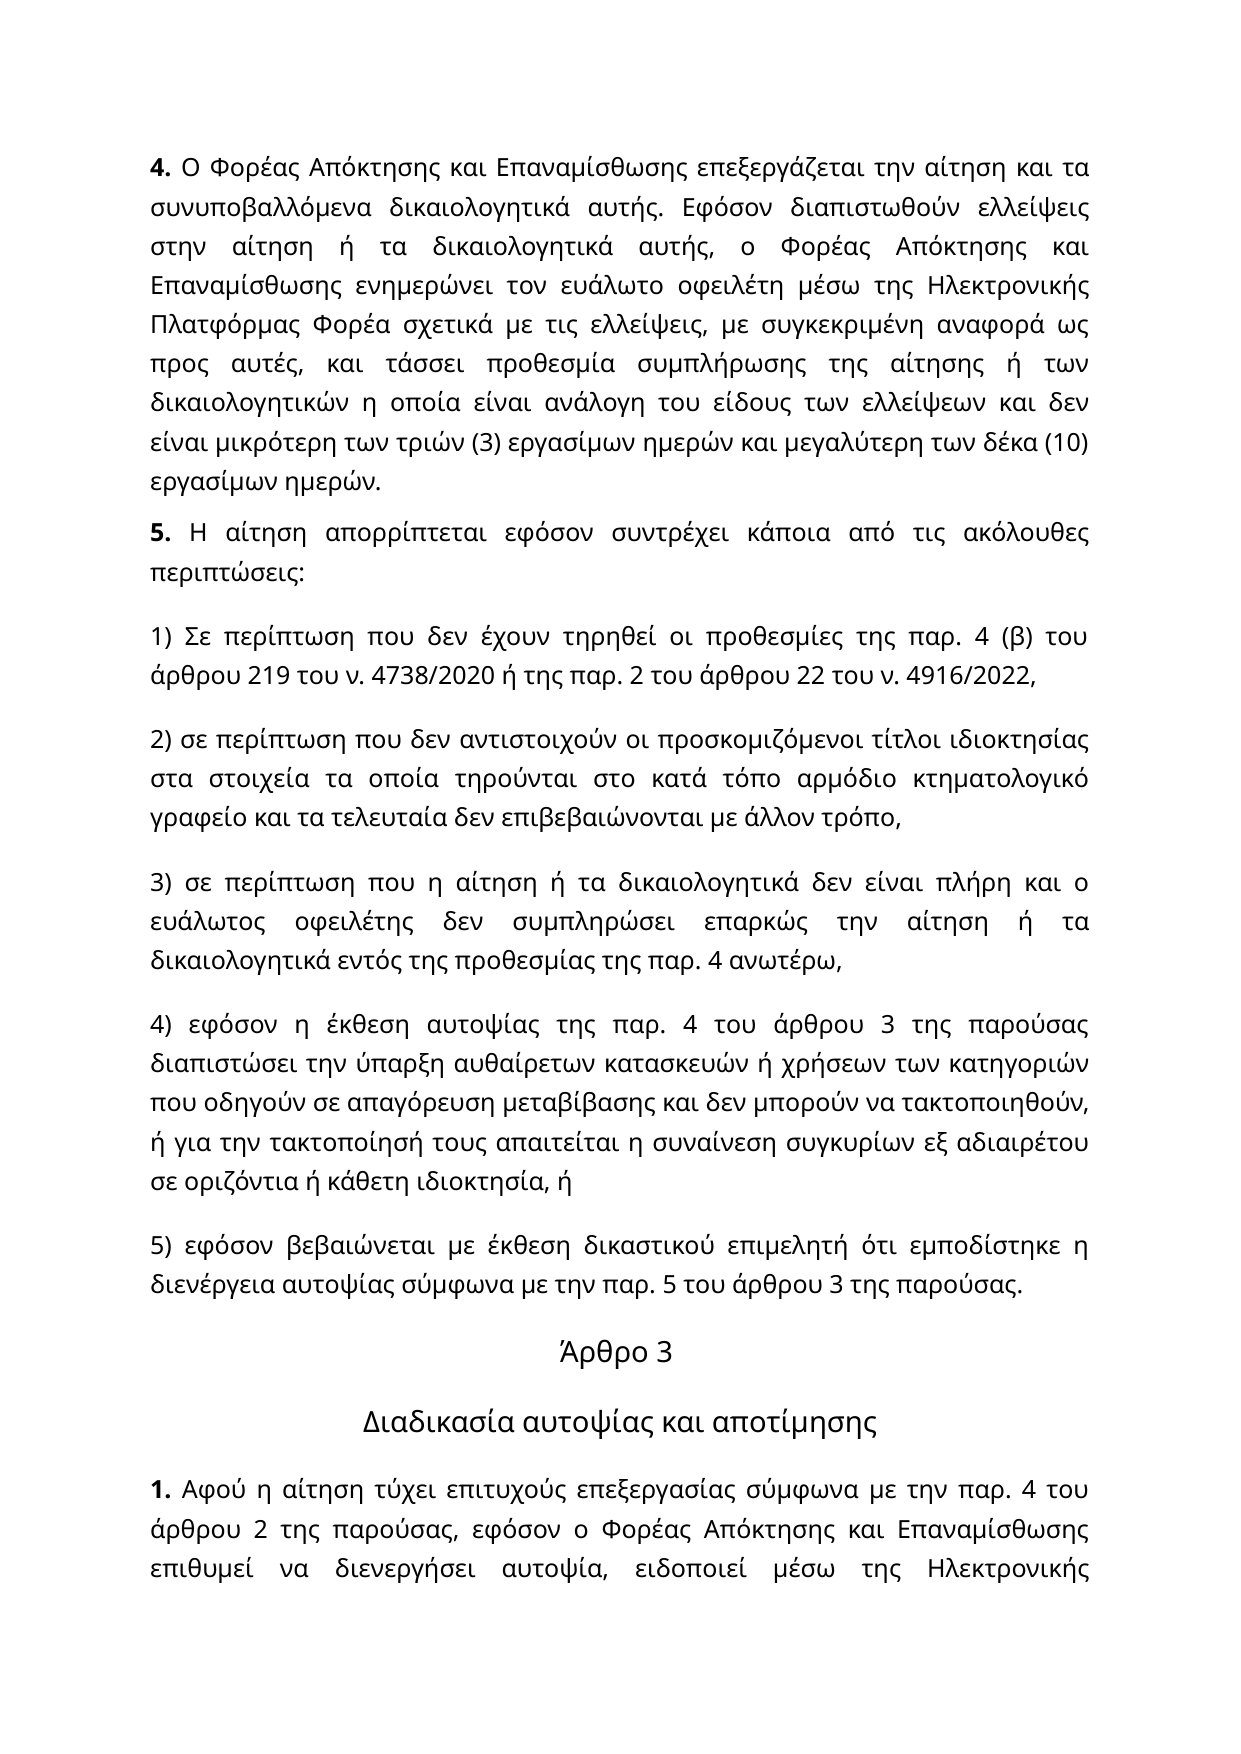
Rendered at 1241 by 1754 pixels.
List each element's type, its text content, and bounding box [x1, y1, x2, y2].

text 4) εφόσον η έκθεση αυτοψίας της παρ. 4 του άρθρου 3 της παρούσας διαπιστώσει την ύπαρξη αυθαίρετων κατασκευών ή χρήσεων των κατηγοριών που οδηγούν σε απαγόρευση μεταβίβασης και δεν μπορούν να τακτοποιηθούν, ή για την τακτοποίησή τους απαιτείται η συναίνεση συγκυρίων εξ αδιαιρέτου σε οριζόντια ή κάθετη ιδιοκτησία, ή [150, 1007, 1090, 1197]
text 1. Αφού η αίτηση τύχει επιτυχούς επεξεργασίας σύμφωνα με την παρ. 4 του άρθρου 2 της παρούσας, εφόσον ο Φορέας Απόκτησης και Επαναμίσθωσης επιθυμεί να διενεργήσει αυτοψία, ειδοποιεί μέσω της Ηλεκτρονικής [150, 1472, 1090, 1584]
text 5) εφόσον βεβαιώνεται με έκθεση δικαστικού επιμελητή ότι εμποδίστηκε η διενέργεια αυτοψίας σύμφωνα με την παρ. 5 του άρθρου 3 της παρούσας. [150, 1227, 1090, 1301]
text 3) σε περίπτωση που η αίτηση ή τα δικαιολογητικά δεν είναι πλήρη και ο ευάλωτος οφειλέτης δεν συμπληρώσει επαρκώς την αίτηση ή τα δικαιολογητικά εντός της προθεσμίας της παρ. 4 ανωτέρω, [150, 864, 1090, 977]
text 5. Η αίτηση απορρίπτεται εφόσον συντρέχει κάποια από τις ακόλουθες περιπτώσεις: [150, 515, 1090, 588]
subtitle Άρθρο 3 [150, 1331, 1090, 1371]
text 2) σε περίπτωση που δεν αντιστοιχούν οι προσκομιζόμενοι τίτλοι ιδιοκτησίας στα στοιχεία τα οποία τηρούνται στο κατά τόπο αρμόδιο κτηματολογικό γραφείο και τα τελευταία δεν επιβεβαιώνονται με άλλον τρόπο, [150, 722, 1090, 834]
text 1) Σε περίπτωση που δεν έχουν τηρηθεί οι προθεσμίες της παρ. 4 (β) του άρθρου 219 του ν. 4738/2020 ή της παρ. 2 του άρθρου 22 του ν. 4916/2022, [150, 618, 1090, 692]
text 4. O Φορέας Απόκτησης και Επαναμίσθωσης επεξεργάζεται την αίτηση και τα συνυποβαλλόμενα δικαιολογητικά αυτής. Εφόσον διαπιστωθούν ελλείψεις στην αίτηση ή τα δικαιολογητικά αυτής, ο Φορέας Απόκτησης και Επαναμίσθωσης ενημερώνει τον ευάλωτο οφειλέτη μέσω της Ηλεκτρονικής Πλατφόρμας Φορέα σχετικά με τις ελλείψεις, με συγκεκριμένη αναφορά ως προς αυτές, και τάσσει προθεσμία συμπλήρωσης της αίτησης ή των δικαιολογητικών η οποία είναι ανάλογη του είδους των ελλείψεων και δεν είναι μικρότερη των τριών (3) εργασίμων ημερών και μεγαλύτερη των δέκα (10) εργασίμων ημερών. [150, 150, 1090, 497]
subtitle Διαδικασία αυτοψίας και αποτίμησης [150, 1401, 1090, 1441]
